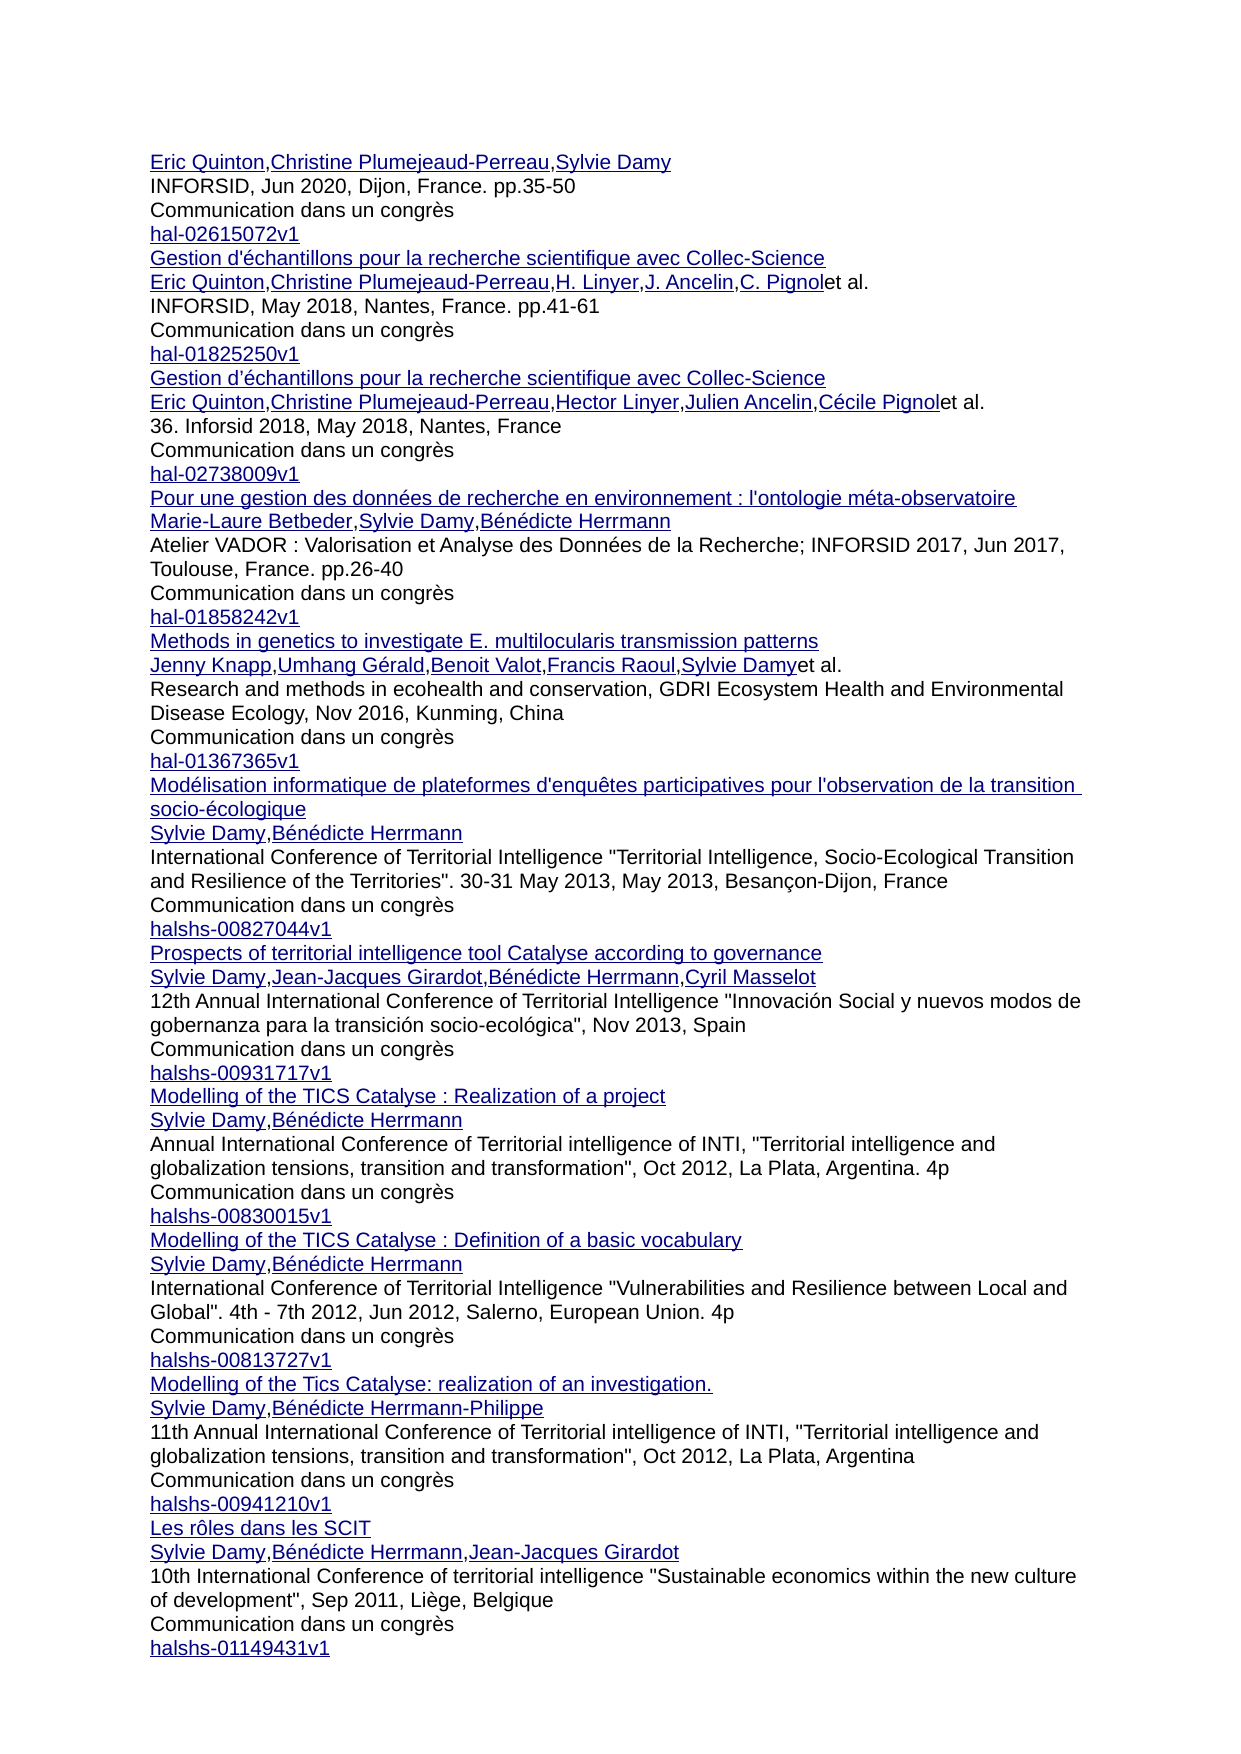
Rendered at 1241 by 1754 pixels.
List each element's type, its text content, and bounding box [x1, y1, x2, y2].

table_cell Methods in genetics to investigate E. multilocularis transmission patterns Jenny Knapp,Umhang Gérald,Benoit Valot,Francis Raoul,Sylvie Damyet al. Research and methods in ecohealth and conservation, GDRI Ecosystem Health and Environmental Disease Ecology, Nov 2016, Kunming, China Communication dans un congrès hal-01367365v1 [150, 629, 1090, 773]
table_cell Les rôles dans les SCIT Sylvie Damy,Bénédicte Herrmann,Jean-Jacques Girardot 10th International Conference of territorial intelligence "Sustainable economics within the new culture of development", Sep 2011, Liège, Belgique Communication dans un congrès halshs-01149431v1 [150, 1516, 1090, 1659]
table_cell Prospects of territorial intelligence tool Catalyse according to governance Sylvie Damy,Jean-Jacques Girardot,Bénédicte Herrmann,Cyril Masselot 12th Annual International Conference of Territorial Intelligence "Innovación Social y nuevos modos de gobernanza para la transición socio-ecológica", Nov 2013, Spain Communication dans un congrès halshs-00931717v1 [150, 941, 1090, 1084]
table_cell Modelling of the TICS Catalyse : Definition of a basic vocabulary Sylvie Damy,Bénédicte Herrmann International Conference of Territorial Intelligence "Vulnerabilities and Resilience between Local and Global". 4th - 7th 2012, Jun 2012, Salerno, European Union. 4p Communication dans un congrès halshs-00813727v1 [150, 1228, 1090, 1372]
table_cell Modelling of the TICS Catalyse : Realization of a project Sylvie Damy,Bénédicte Herrmann Annual International Conference of Territorial intelligence of INTI, "Territorial intelligence and globalization tensions, transition and transformation", Oct 2012, La Plata, Argentina. 4p Communication dans un congrès halshs-00830015v1 [150, 1084, 1090, 1228]
table_header Eric Quinton,Christine Plumejeaud-Perreau,Sylvie Damy INFORSID, Jun 2020, Dijon, France. pp.35-50 Communication dans un congrès hal-02615072v1 [150, 150, 1090, 246]
table_cell Gestion d'échantillons pour la recherche scientifique avec Collec-Science Eric Quinton,Christine Plumejeaud-Perreau,H. Linyer,J. Ancelin,C. Pignolet al. INFORSID, May 2018, Nantes, France. pp.41-61 Communication dans un congrès hal-01825250v1 [150, 246, 1090, 366]
table_cell Modélisation informatique de plateformes d'enquêtes participatives pour l'observation de la transition socio-écologique Sylvie Damy,Bénédicte Herrmann International Conference of Territorial Intelligence "Territorial Intelligence, Socio-Ecological Transition and Resilience of the Territories". 30-31 May 2013, May 2013, Besançon-Dijon, France Communication dans un congrès halshs-00827044v1 [150, 773, 1090, 941]
table_cell Pour une gestion des données de recherche en environnement : l'ontologie méta-observatoire Marie-Laure Betbeder,Sylvie Damy,Bénédicte Herrmann Atelier VADOR : Valorisation et Analyse des Données de la Recherche; INFORSID 2017, Jun 2017, Toulouse, France. pp.26-40 Communication dans un congrès hal-01858242v1 [150, 485, 1090, 629]
table_cell Modelling of the Tics Catalyse: realization of an investigation. Sylvie Damy,Bénédicte Herrmann-Philippe 11th Annual International Conference of Territorial intelligence of INTI, "Territorial intelligence and globalization tensions, transition and transformation", Oct 2012, La Plata, Argentina Communication dans un congrès halshs-00941210v1 [150, 1372, 1090, 1516]
table_cell Gestion d’échantillons pour la recherche scientifique avec Collec-Science Eric Quinton,Christine Plumejeaud-Perreau,Hector Linyer,Julien Ancelin,Cécile Pignolet al. 36. Inforsid 2018, May 2018, Nantes, France Communication dans un congrès hal-02738009v1 [150, 366, 1090, 485]
